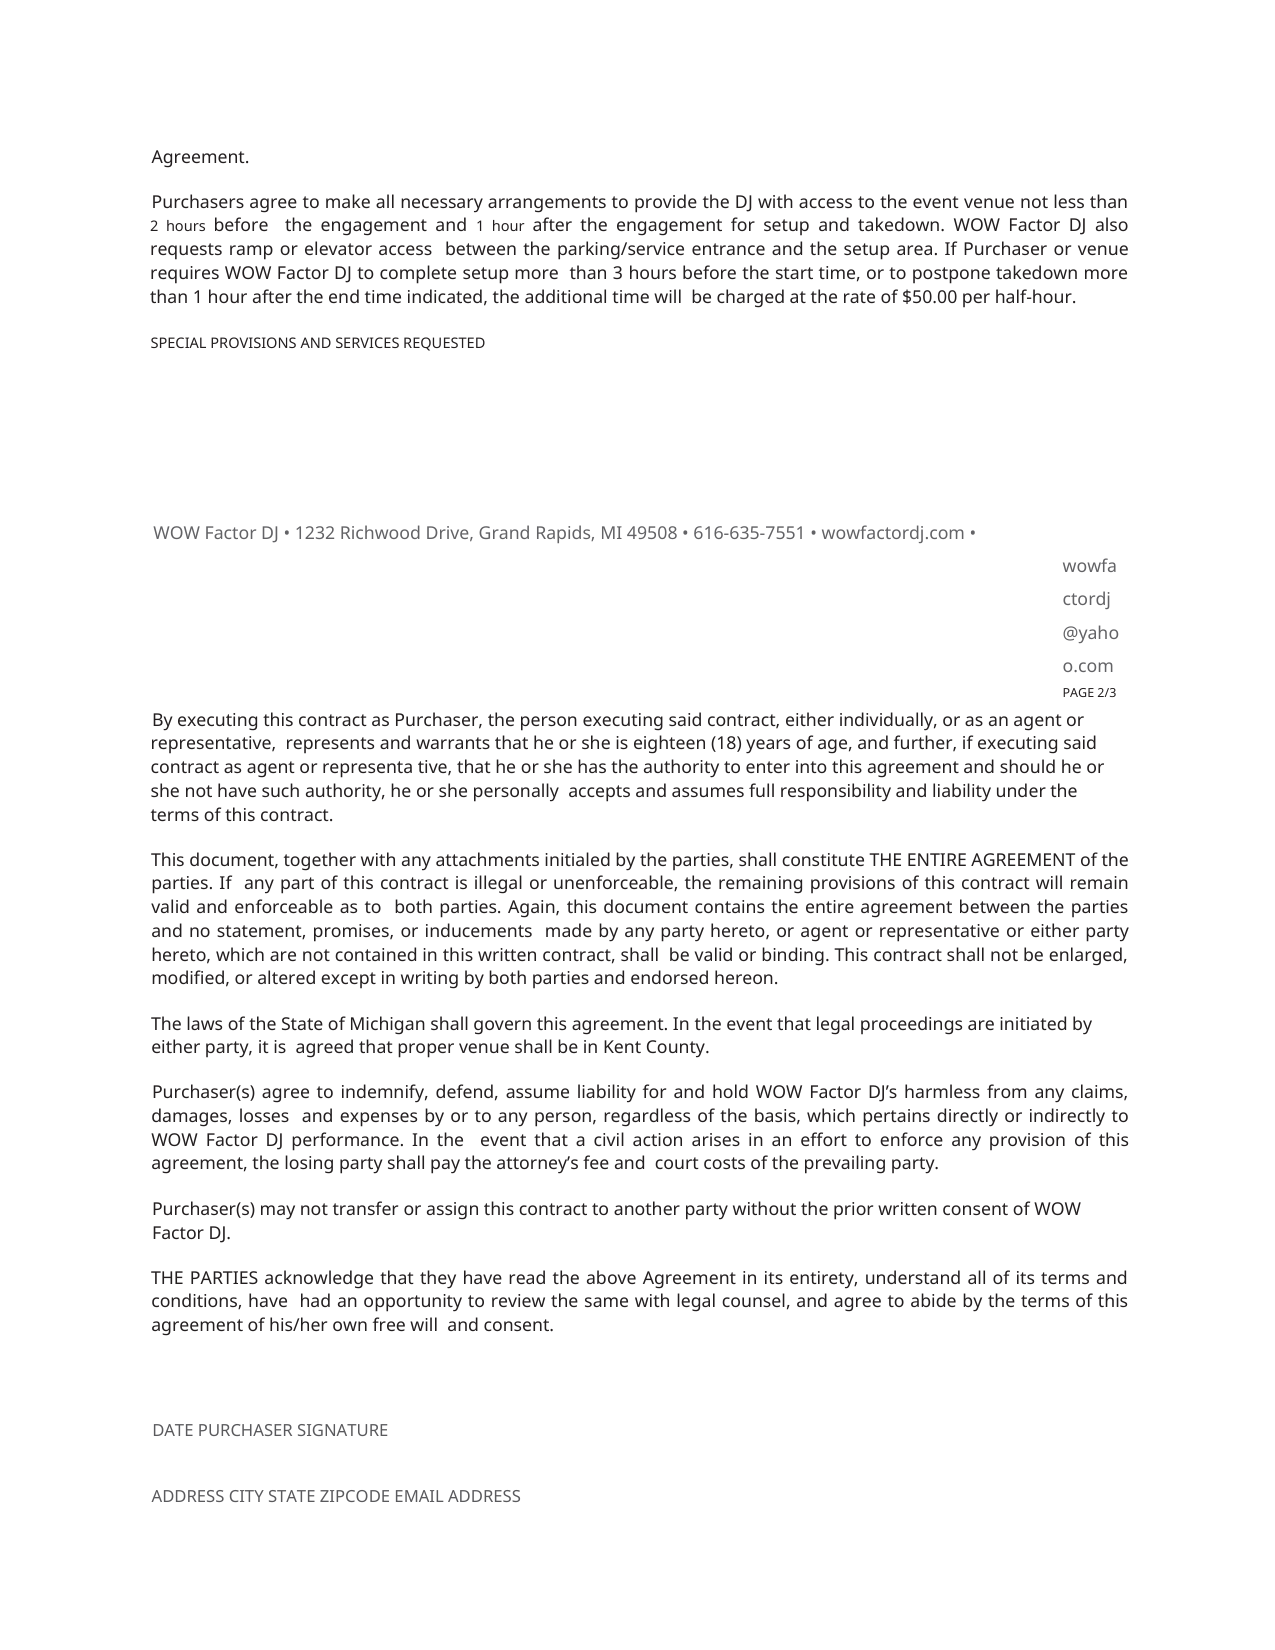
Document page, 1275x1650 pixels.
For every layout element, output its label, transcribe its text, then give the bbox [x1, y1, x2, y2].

text Agreement. [151, 144, 1129, 168]
text ADDRESS CITY STATE ZIPCODE EMAIL ADDRESS [151, 1485, 979, 1508]
text The laws of the State of Michigan shall govern this agreement. In the event that legal proceedings are initiated by either party, it is agreed that proper venue shall be in Kent County. [151, 1011, 1130, 1059]
text Purchaser(s) may not transfer or assign this contract to another party without the prior written consent of WOW Factor DJ. [152, 1196, 1130, 1245]
text THE PARTIES acknowledge that they have read the above Agreement in its entirety, understand all of its terms and conditions, have had an opportunity to review the same with legal counsel, and agree to abide by the terms of this agreement of his/her own free will and consent. [151, 1266, 1130, 1337]
text WOW Factor DJ • 1232 Richwood Drive, Grand Rapids, MI 49508 • 616-635-7551 • wowfactordj.com • wowfactordj@yahoo.com PAGE 2/3 [153, 520, 1124, 701]
text Purchasers agree to make all necessary arrangements to provide the DJ with access to the event venue not less than 2 hours before the engagement and 1 hour after the engagement for setup and takedown. WOW Factor DJ also requests ramp or elevator access between the parking/service entrance and the setup area. If Purchaser or venue requires WOW Factor DJ to complete setup more than 3 hours before the start time, or to postpone takedown more than 1 hour after the end time indicated, the additional time will be charged at the rate of $50.00 per half-hour. [150, 189, 1129, 308]
text This document, together with any attachments initialed by the parties, shall constitute THE ENTIRE AGREEMENT of the parties. If any part of this contract is illegal or unenforceable, the remaining provisions of this contract will remain valid and enforceable as to both parties. Again, this document contains the entire agreement between the parties and no statement, promises, or inducements made by any party hereto, or agent or representative or either party hereto, which are not contained in this written contract, shall be valid or binding. This contract shall not be enlarged, modified, or altered except in writing by both parties and endorsed hereon. [151, 848, 1130, 990]
text SPECIAL PROVISIONS AND SERVICES REQUESTED [150, 333, 1130, 353]
text DATE PURCHASER SIGNATURE [152, 1419, 1130, 1441]
text By executing this contract as Purchaser, the person executing said contract, either individually, or as an agent or representative, represents and warrants that he or she is eighteen (18) years of age, and further, if executing said contract as agent or representa tive, that he or she has the authority to enter into this agreement and should he or she not have such authority, he or she personally accepts and assumes full responsibility and liability under the terms of this contract. [150, 708, 1130, 826]
text Purchaser(s) agree to indemnify, defend, assume liability for and hold WOW Factor DJ’s harmless from any claims, damages, losses and expenses by or to any person, regardless of the basis, which pertains directly or indirectly to WOW Factor DJ performance. In the event that a civil action arises in an effort to enforce any provision of this agreement, the losing party shall pay the attorney’s fee and court costs of the prevailing party. [151, 1080, 1130, 1175]
